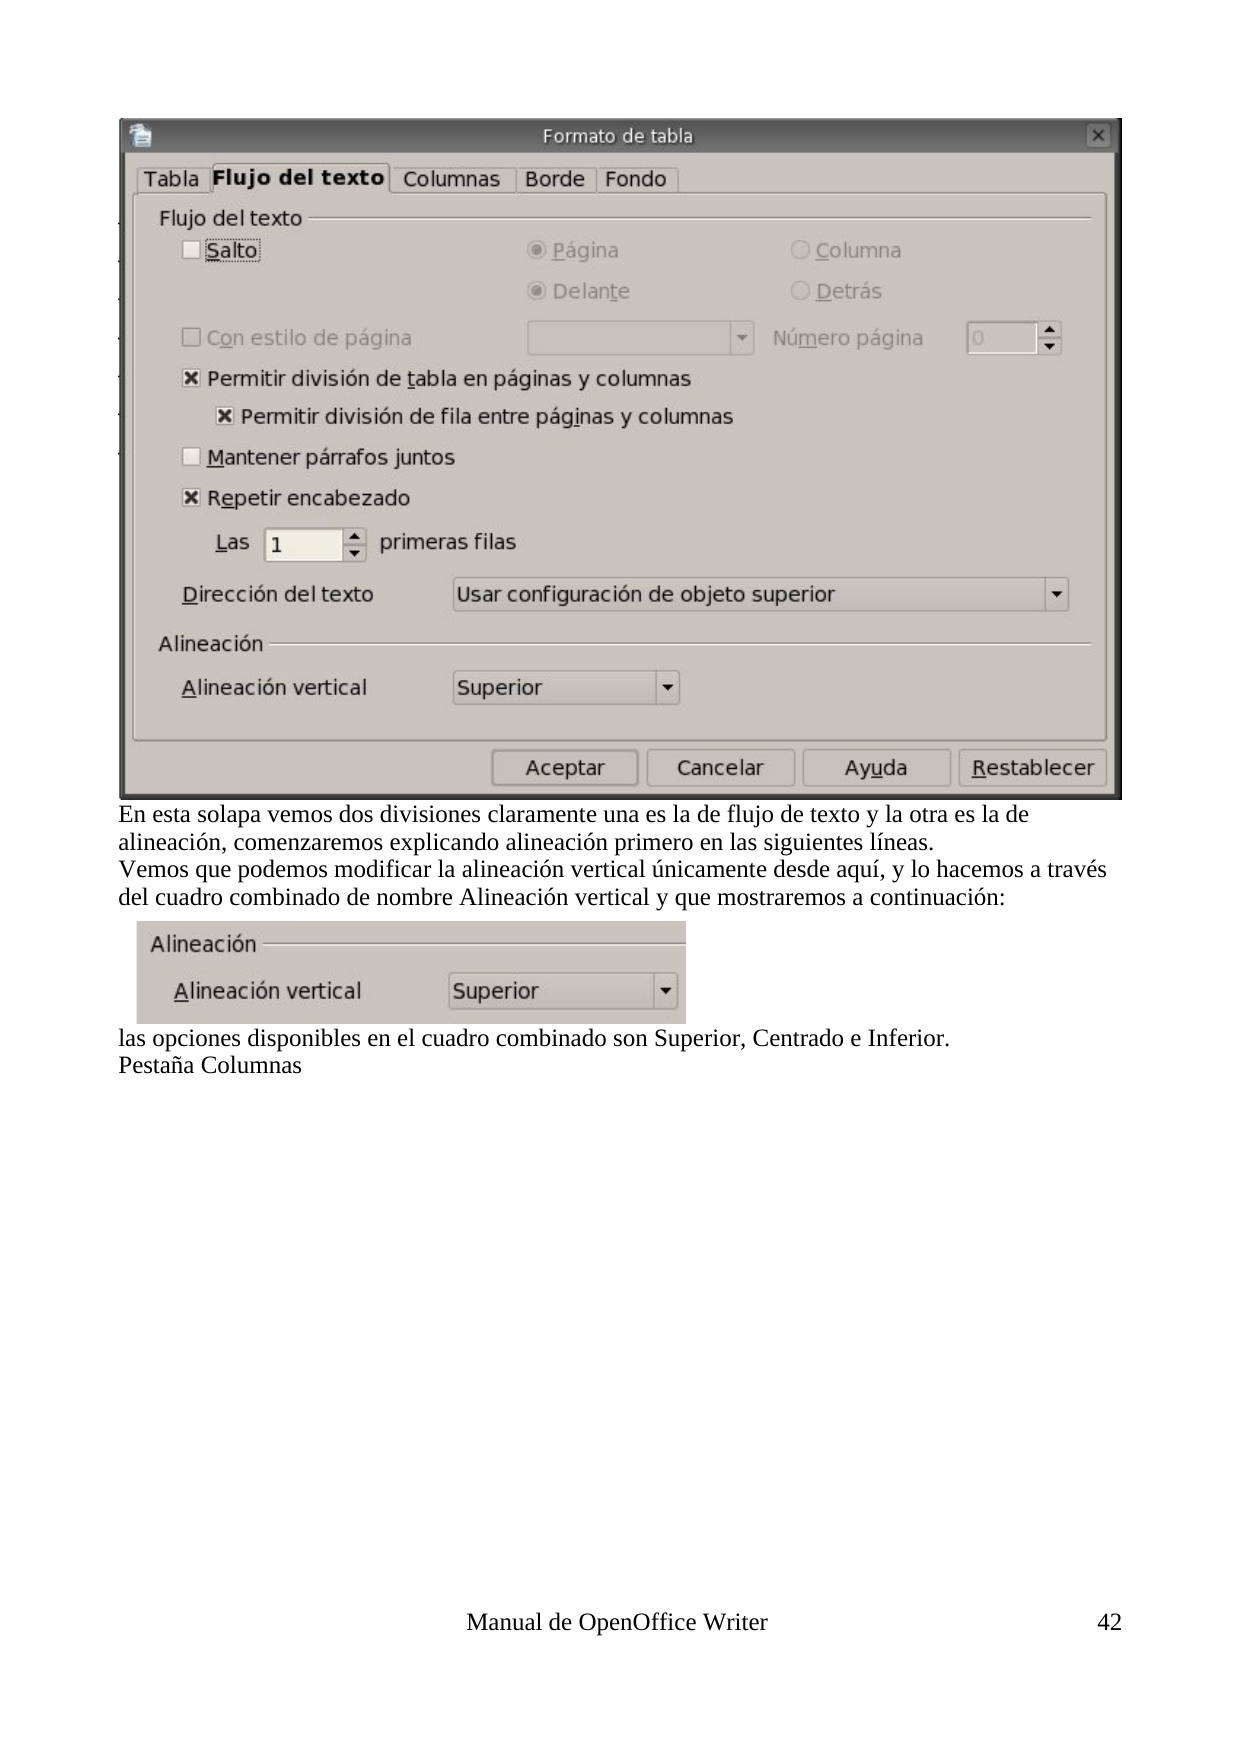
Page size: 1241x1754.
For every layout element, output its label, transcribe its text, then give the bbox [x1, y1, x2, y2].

text las opciones disponibles en el cuadro combinado son Superior, Centrado e Inferior. [118, 911, 1122, 1051]
text Pestaña Columnas [118, 1051, 1122, 1079]
picture [118, 118, 1122, 800]
text Vemos que podemos modificar la alineación vertical únicamente desde aquí, y lo hacemos a través del cuadro combinado de nombre Alineación vertical y que mostraremos a continuación: [118, 855, 1122, 911]
text En esta solapa vemos dos divisiones claramente una es la de flujo de texto y la otra es la de alineación, comenzaremos explicando alineación primero en las siguientes líneas. [118, 800, 1122, 855]
picture [136, 921, 686, 1024]
